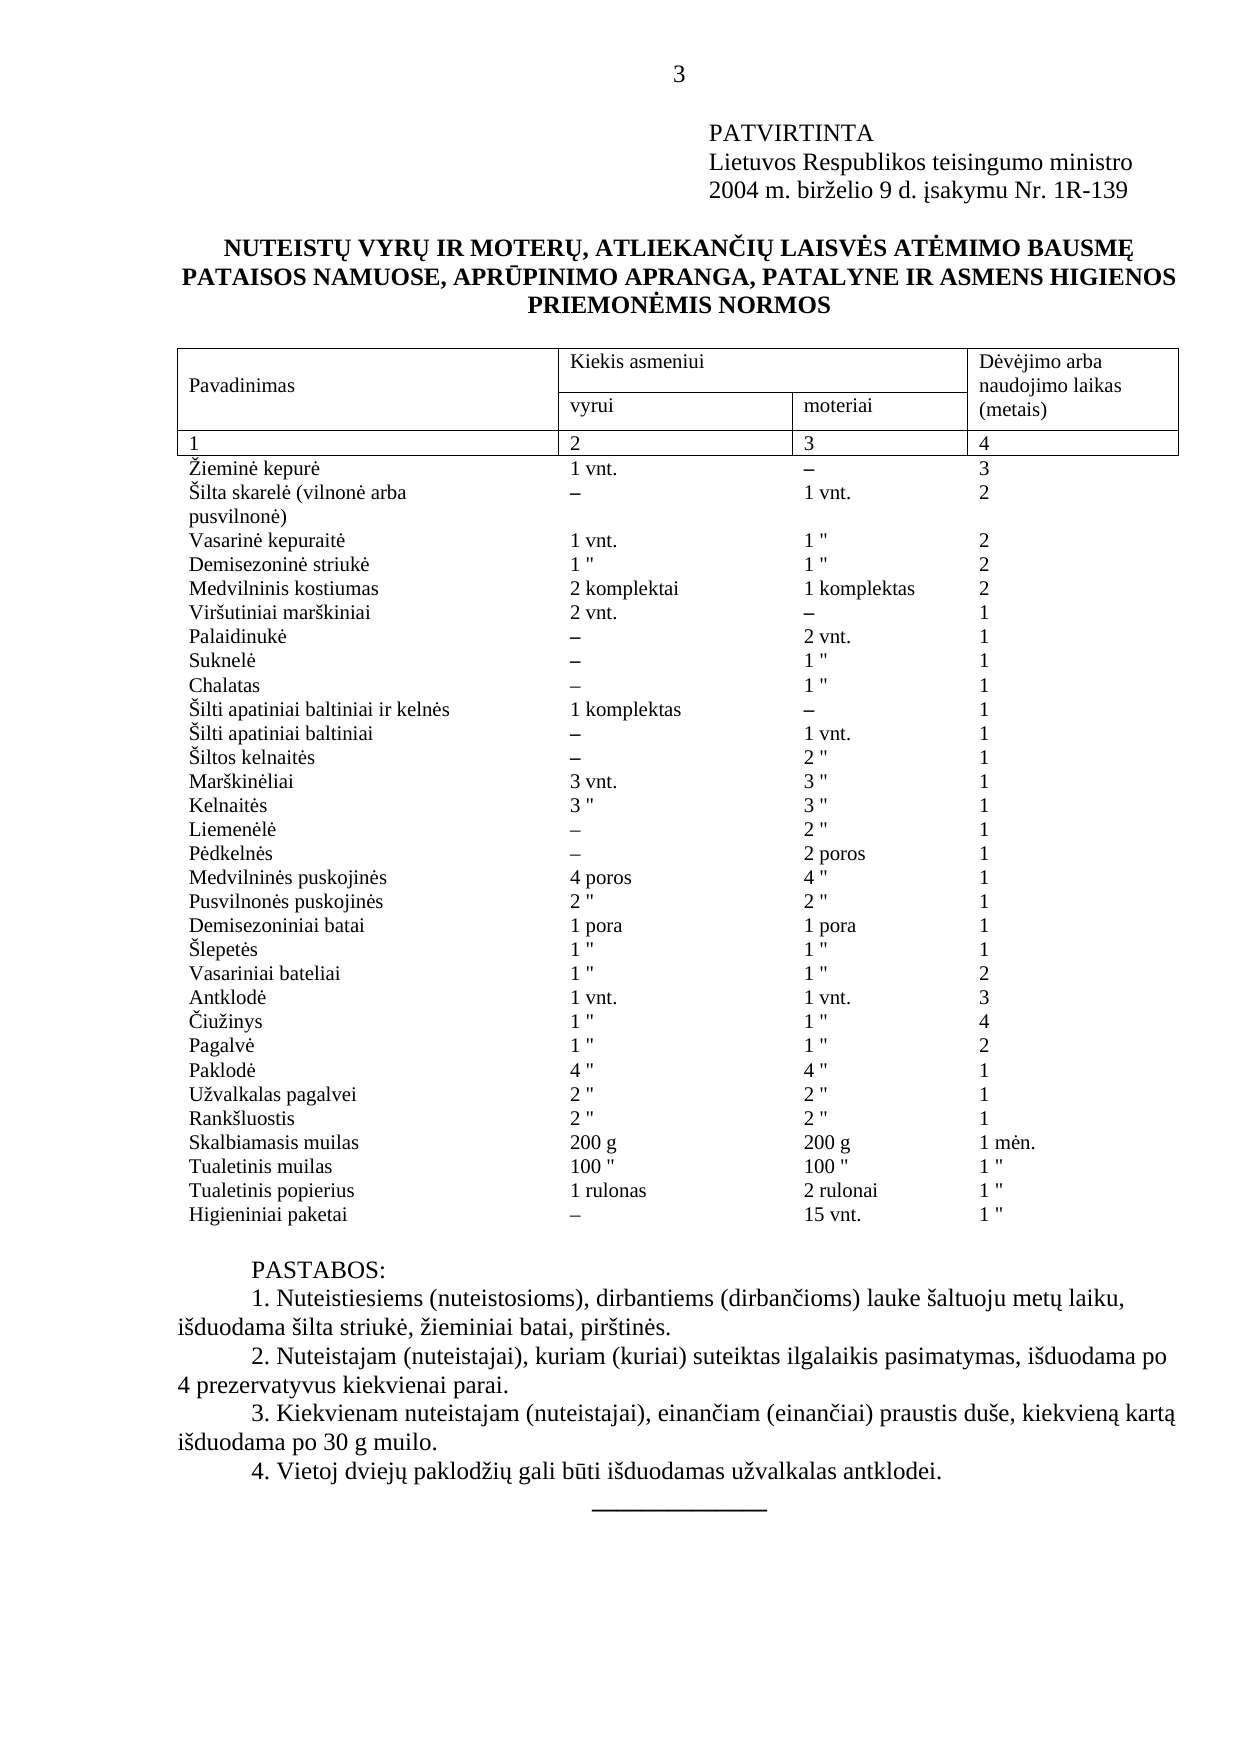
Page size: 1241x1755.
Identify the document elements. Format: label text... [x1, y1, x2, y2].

table_cell 1 pora [559, 913, 792, 937]
table_cell 4 " [559, 1058, 792, 1082]
table_cell – [559, 624, 792, 648]
table_cell 3 " [792, 793, 968, 817]
table_cell – [559, 745, 792, 769]
table_cell Rankšluostis [177, 1106, 558, 1130]
table_cell Antklodė [177, 985, 558, 1009]
table_cell 1 [968, 745, 1181, 769]
table_cell [559, 504, 792, 528]
table_cell vyrui [559, 393, 792, 430]
table_cell 100 " [792, 1154, 968, 1178]
table_cell 1 [178, 431, 558, 455]
table_cell 200 g [792, 1130, 968, 1154]
table_cell 3 " [559, 793, 792, 817]
table_cell 1 [968, 1058, 1181, 1082]
table_cell 1 " [559, 1034, 792, 1057]
table_cell – [559, 1202, 792, 1226]
table_cell Pėdkelnės [177, 841, 558, 865]
table_cell Pagalvė [177, 1034, 558, 1057]
table_cell 1 [968, 649, 1181, 672]
table_cell 1 " [968, 1202, 1181, 1226]
text 3. Kiekvienam nuteistajam (nuteistajai), einančiam (einančiai) praustis duše, kiekvieną kartą išduodama po 30 g muilo. [177, 1398, 1181, 1456]
table_cell Tualetinis popierius [177, 1178, 558, 1202]
table_cell Demisezoninė striukė [177, 552, 558, 576]
table_cell – [559, 673, 792, 697]
table_cell 1 " [792, 1009, 968, 1033]
table_cell 2 rulonai [792, 1178, 968, 1202]
table_cell Marškinėliai [177, 769, 558, 793]
table_cell 2 " [559, 1082, 792, 1106]
table_cell 1 " [792, 961, 968, 985]
table_cell 2 " [792, 1082, 968, 1106]
table_cell Chalatas [177, 673, 558, 697]
table_cell 3 " [792, 769, 968, 793]
table_cell 1 [968, 937, 1181, 961]
table_cell 1 " [792, 937, 968, 961]
table_cell 1 [968, 721, 1181, 745]
table_cell – [559, 841, 792, 865]
table_cell Čiužinys [177, 1009, 558, 1033]
table_cell 1 [968, 697, 1181, 721]
table_cell 1 [968, 913, 1181, 937]
table_cell 1 " [559, 552, 792, 576]
table_cell Paklodė [177, 1058, 558, 1082]
table_cell 1 [968, 889, 1181, 913]
table_cell 2 " [792, 817, 968, 841]
table_cell Palaidinukė [177, 624, 558, 648]
table_cell Šilta skarelė (vilnonė arba [177, 480, 558, 504]
table_cell 1 vnt. [559, 456, 792, 480]
table_cell Demisezoniniai batai [177, 913, 558, 937]
table_cell 200 g [559, 1130, 792, 1154]
text PATVIRTINTA [709, 118, 1181, 147]
table_cell 1 vnt. [792, 985, 968, 1009]
table_cell – [792, 697, 968, 721]
table_cell 3 [968, 985, 1181, 1009]
table_cell 3 [968, 455, 1181, 480]
table_cell 1 " [792, 528, 968, 552]
table_cell pusvilnonė) [177, 504, 558, 528]
table_cell – [792, 456, 968, 480]
table_cell 1 [968, 1082, 1181, 1106]
table_cell – [792, 600, 968, 624]
table_cell 2 " [792, 745, 968, 769]
table_header Kiekis asmeniui [559, 349, 967, 392]
table_cell 2 poros [792, 841, 968, 865]
text Nuteistų vyrų ir moterų, atliekančių laisvės atėmimo bausmę pataisos Namuose, aprūpinimo apranga, patalyne ir asmens higienos priemonėmis normos [177, 233, 1181, 319]
table_cell 100 " [559, 1154, 792, 1178]
table_cell 2 [968, 528, 1181, 552]
table_cell Viršutiniai marškiniai [177, 600, 558, 624]
table_header Pavadinimas [178, 349, 558, 430]
text 4. Vietoj dviejų paklodžių gali būti išduodamas užvalkalas antklodei. [177, 1456, 1181, 1485]
table_cell Higieniniai paketai [177, 1202, 558, 1226]
table_cell 1 " [559, 961, 792, 985]
table_cell Žieminė kepurė [177, 456, 558, 480]
table_cell 2 [968, 480, 1181, 504]
table_cell Liemenėlė [177, 817, 558, 841]
table_cell Šilti apatiniai baltiniai [177, 721, 558, 745]
table_cell Medvilninės puskojinės [177, 865, 558, 889]
table_cell 1 " [792, 552, 968, 576]
table_cell – [559, 817, 792, 841]
table_cell Vasariniai bateliai [177, 961, 558, 985]
table_cell 1 " [559, 937, 792, 961]
table_cell 1 " [968, 1178, 1181, 1202]
table_cell 3 [793, 431, 967, 455]
table_cell 1 [968, 865, 1181, 889]
table_cell Vasarinė kepuraitė [177, 528, 558, 552]
table_cell 2 vnt. [792, 624, 968, 648]
table_cell 4 " [792, 1058, 968, 1082]
text 1. Nuteistiesiems (nuteistosioms), dirbantiems (dirbančioms) lauke šaltuoju metų laiku, išduodama šilta striukė, žieminiai batai, pirštinės. [177, 1283, 1181, 1341]
text ______________ [177, 1485, 1181, 1513]
table_cell 2 " [559, 1106, 792, 1130]
table_cell 1 [968, 624, 1181, 648]
table_cell 2 komplektai [559, 576, 792, 600]
table_cell 1 [968, 600, 1181, 624]
table_cell 1 [968, 793, 1181, 817]
table_cell 1 rulonas [559, 1178, 792, 1202]
table_cell [968, 504, 1181, 528]
table_cell 1 " [792, 673, 968, 697]
table_cell Šilti apatiniai baltiniai ir kelnės [177, 697, 558, 721]
table_cell – [559, 721, 792, 745]
text 2004 m. birželio 9 d. įsakymu Nr. 1R-139 [177, 176, 1181, 204]
table_cell 4 [968, 431, 1178, 455]
table_cell 15 vnt. [792, 1202, 968, 1226]
table_cell 1 [968, 769, 1181, 793]
table_cell 1 vnt. [792, 480, 968, 504]
table_cell [792, 504, 968, 528]
table_cell 4 [968, 1009, 1181, 1033]
table_cell 1 " [968, 1154, 1181, 1178]
table_cell Šiltos kelnaitės [177, 745, 558, 769]
table_cell 2 " [792, 1106, 968, 1130]
table_cell 4 poros [559, 865, 792, 889]
table_cell 2 [968, 961, 1181, 985]
table_cell 1 vnt. [559, 985, 792, 1009]
table_cell 1 vnt. [792, 721, 968, 745]
table_cell moteriai [793, 393, 967, 430]
table_header Dėvėjimo arba naudojimo laikas (metais) [968, 349, 1178, 430]
table_cell – [559, 480, 792, 504]
table_cell 1 [968, 841, 1181, 865]
table_cell 1 komplektas [792, 576, 968, 600]
table_cell Tualetinis muilas [177, 1154, 558, 1178]
table_cell 2 [968, 576, 1181, 600]
table_cell 1 pora [792, 913, 968, 937]
table_cell 1 " [792, 1034, 968, 1057]
table_cell Kelnaitės [177, 793, 558, 817]
table_cell 1 " [792, 649, 968, 672]
text Lietuvos Respublikos teisingumo ministro [177, 147, 1181, 176]
table_cell Medvilninis kostiumas [177, 576, 558, 600]
table_cell 1 [968, 673, 1181, 697]
table_cell Suknelė [177, 649, 558, 672]
table_cell Skalbiamasis muilas [177, 1130, 558, 1154]
table_cell 1 [968, 817, 1181, 841]
table_cell 2 [968, 1034, 1181, 1057]
table_cell 2 [559, 431, 792, 455]
table_cell 3 vnt. [559, 769, 792, 793]
table_cell 1 " [559, 1009, 792, 1033]
table_cell 2 " [559, 889, 792, 913]
table_cell – [559, 649, 792, 672]
table_cell 2 " [792, 889, 968, 913]
table_cell Pusvilnonės puskojinės [177, 889, 558, 913]
table_cell Užvalkalas pagalvei [177, 1082, 558, 1106]
text 2. Nuteistajam (nuteistajai), kuriam (kuriai) suteiktas ilgalaikis pasimatymas, išduodama po 4 prezervatyvus kiekvienai parai. [177, 1341, 1181, 1398]
table_cell Šlepetės [177, 937, 558, 961]
table_cell 1 vnt. [559, 528, 792, 552]
table_cell 2 vnt. [559, 600, 792, 624]
table_cell 1 komplektas [559, 697, 792, 721]
table_cell 4 " [792, 865, 968, 889]
table_cell 2 [968, 552, 1181, 576]
text Pastabos: [177, 1255, 1181, 1283]
table_cell 1 mėn. [968, 1130, 1181, 1154]
table_cell 1 [968, 1106, 1181, 1130]
